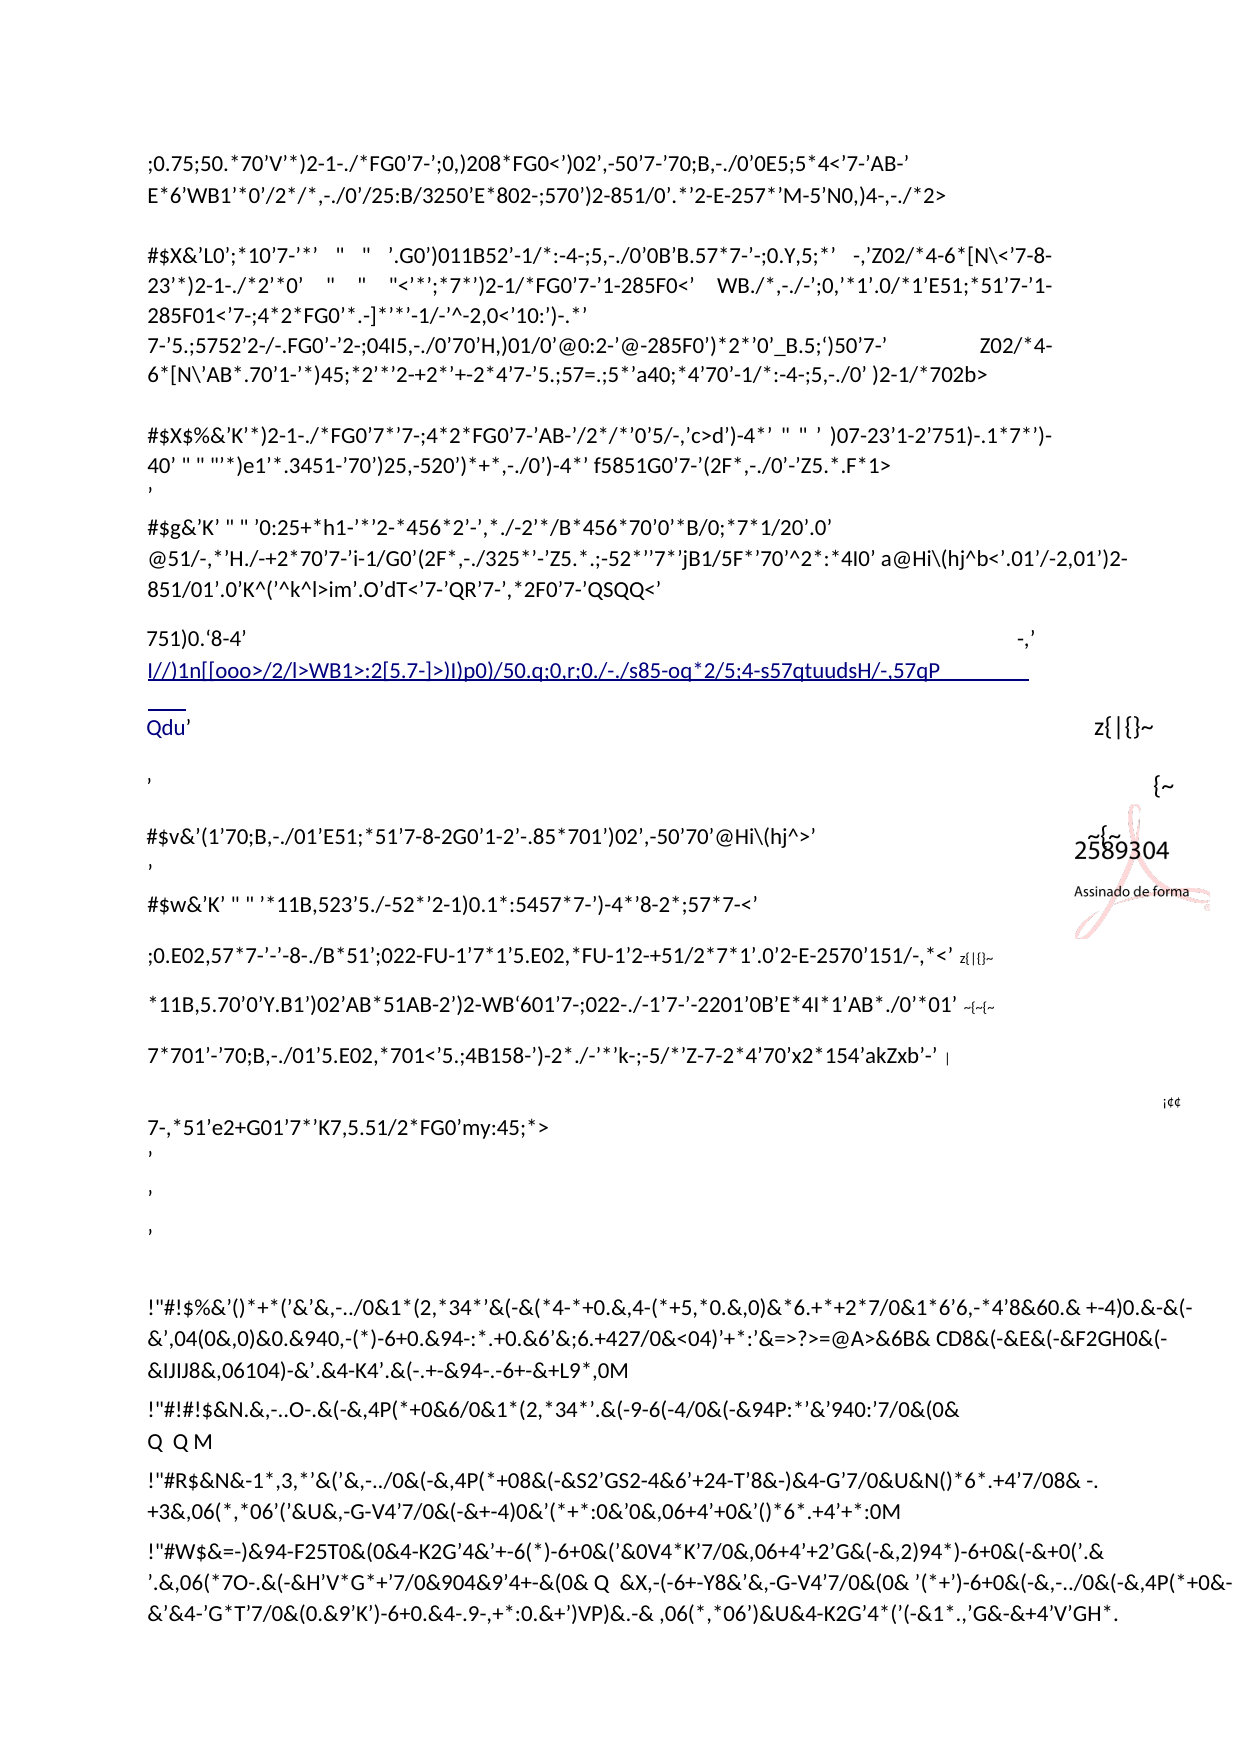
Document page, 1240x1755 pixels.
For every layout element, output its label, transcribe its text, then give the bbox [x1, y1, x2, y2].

text Q Q M [147, 1427, 1239, 1455]
text !"#!#!$&N.&,-..O-.&(-&,4P(*+0&6/0&1*(2,*34*’.&(-9-6(-4/0&(-&94P:*’&’940:’7/0&(0& [147, 1395, 1239, 1423]
text ;0.75;50.*70’V’*)2-1-./*FG0’7-’;0,)208*FG0<’)02’,-50’7-’70;B,-./0’0E5;5*4<’7-’AB-’ E*6’WB1’*0’/2*/*,-./0’/25:B/3250’E*802-;570’)2-851/0’.*’2-E-257*’M-5’N0,)4-,-./*2> [147, 149, 1239, 209]
text ¡¢¢ [148, 1093, 1181, 1111]
text #$X$%&’K’*)2-1-./*FG0’7*’7-;4*2*FG0’7-’AB-’/2*/*’0’5/-,’c>d’)-4*’ " " ’ )07-23’1-2’751)-.1*7*’)-40’ " " "’*)e1’*.3451-’70’)25,-520’)*+*,-./0’)-4*’ f5851G0’7-’(2F*,-./0’-’Z5.*.F*1> [147, 421, 1053, 479]
text ’ [147, 1223, 1239, 1251]
text #$X&’L0’;*10’7-’*’ " " ’.G0’)011B52’-1/*:-4-;5,-./0’0B’B.57*7-’-;0.Y,5;*’ -,’Z02/*4-6*[N\<’7-8-23’*)2-1-./*2’*0’ " " "<’*’;*7*’)2-1/*FG0’7-’1-285F0<’ WB./*,-./-’;0,’*1’.0/*1’E51;*51’7-’1-285F01<’7-;4*2*FG0’*.-]*’*’-1/-’^-2,0<’10:’)-.*’ 7-’5.;5752’2-/-.FG0’-’2-;04I5,-./0’70’H,)01/0’@0:2-’@-285F0’)*2*’0’_B.5;‘)50’7-’ Z02/*4-6*[N\’AB*.70’1-’*)45;*2’*’2-+2*’+-2*4’7-’5.;57=.;5*’a40;*4’70’-1/*:-4-;5,-./0’ )2-1/*702b> [147, 241, 1053, 389]
text I//)1n[[ooo>/2/l>WB1>:2[5.7-]>)I)p0)/50.q;0,r;0./-./s85-oq*2/5;4-s57qtuudsH/-,57qP [147, 656, 1239, 684]
text ’ [147, 1145, 1239, 1173]
text [1124, 859, 1156, 886]
text ;0.E02,57*7-’-’-8-./B*51’;022-FU-1’7*1’5.E02,*FU-1’2-+51/2*7*1’.0’2-E-2570’151/-,*<’ z{|{}~ [147, 941, 1239, 969]
text ’ [147, 481, 1239, 509]
text #$g&’K’ " " ’0:25+*h1-’*’2-*456*2’-’,*./-2’*/B*456*70’0’*B/0;*7*1/20’.0’ @51/-,*’H./-+2*70’7-’i-1/G0’(2F*,-./325*’-’Z5.*.;-52*’’7*’jB1/5F*’70’^2*:*4I0’ a@Hi\(hj^b<’.01’/-2,01’)2-851/01’.0’K^(’^k^l>im’.O’dT<’7-’QR’7-’,*2F0’7-’QSQQ<’ [147, 513, 1239, 603]
text !"#!$%&’()*+*(’&’&,-../0&1*(2,*34*’&(-&(*4-*+0.&,4-(*+5,*0.&,0)&*6.+*+2*7/0&1*6’6,-*4’8&60.& +-4)0.&-&(-&’,04(0&,0)&0.&940,-(*)-6+0.&94-:*.+0.&6’&;6.+427/0&<04)’+*:’&=>?>=@A>&6B& CD8&(-&E&(-&F2GH0&(-&IJIJ8&,06104)-&’.&4-K4’.&(-.+-&94-.-6+-&+L9*,0M [147, 1293, 1239, 1384]
text [1106, 890, 1239, 918]
text ’ [147, 1184, 1239, 1212]
text ’ {~ [146, 769, 1239, 801]
text !"#W$&=-)&94-F25T0&(0&4-K2G’4&’+-6(*)-6+0&(’&0V4*K’7/0&,06+4’+2’G&(-&,2)94*)-6+0&(-&+0(’.& ’.&,06(*7O-.&(-&H’V*G*+’7/0&904&9’4+-&(0& Q &X,-(-6+-Y8&’&,-G-V4’7/0&(0& ’(*+’)-6+0&(-&,-../0&(-&,4P(*+0&-&’&4-’G*T’7/0&(0.&9’K’)-6+0.&4-.9-,+*:0.&+’)VP)&.-& ,06(*,*06’)&U&4-K2G’4*(’(-&1*.,’G&-&+4’V’GH*. [147, 1537, 1239, 1627]
text [1143, 858, 1239, 886]
text #$w&’K’ " " ’*11B,523’5./-52*’2-1)0.1*:5457*7-’)-4*’8-2*;57*7-<’ [147, 890, 1111, 918]
text ’ [147, 858, 1129, 886]
text 7-,*51’e2+G01’7*’K7,5.51/2*FG0’my:45;*> [147, 1113, 1239, 1142]
text #$v&’(1’70;B,-./01’E51;*51’7-8-2G0’1-2’-.85*701’)02’,-50’70’@Hi\(hj^>’ ~{~ [146, 819, 1132, 851]
text !"#R$&N&-1*,3,*’&(’&,-../0&(-&,4P(*+08&(-&S2’GS2-4&6’+24-T’8&-)&4-G’7/0&U&N()*6*.+4’7/08& -.+3&,06(*,*06’(’&U&,-G-V4’7/0&(-&+-4)0&’(*+*:0&’0&,06+4’+0&’()*6*.+4’+*:0M [147, 1466, 1239, 1525]
text Qdu’ z{|{}~ [146, 710, 1239, 742]
text 751)0.‘8-4’ -,’ [146, 624, 1239, 653]
text *11B,5.70’0’Y.B1’)02’AB*51AB-2’)2-WB‘601’7-;022-./-1’7-’-2201’0B’E*4I*1’AB*./0’*01’ ~{~{~ 7*701’-’70;B,-./01’5.E02,*701<’5.;4B158-’)-2*./-’*’k-;-5/*’Z-7-2*4’70’x2*154’akZxb’-’ | [147, 990, 1239, 1069]
text [1138, 819, 1239, 851]
